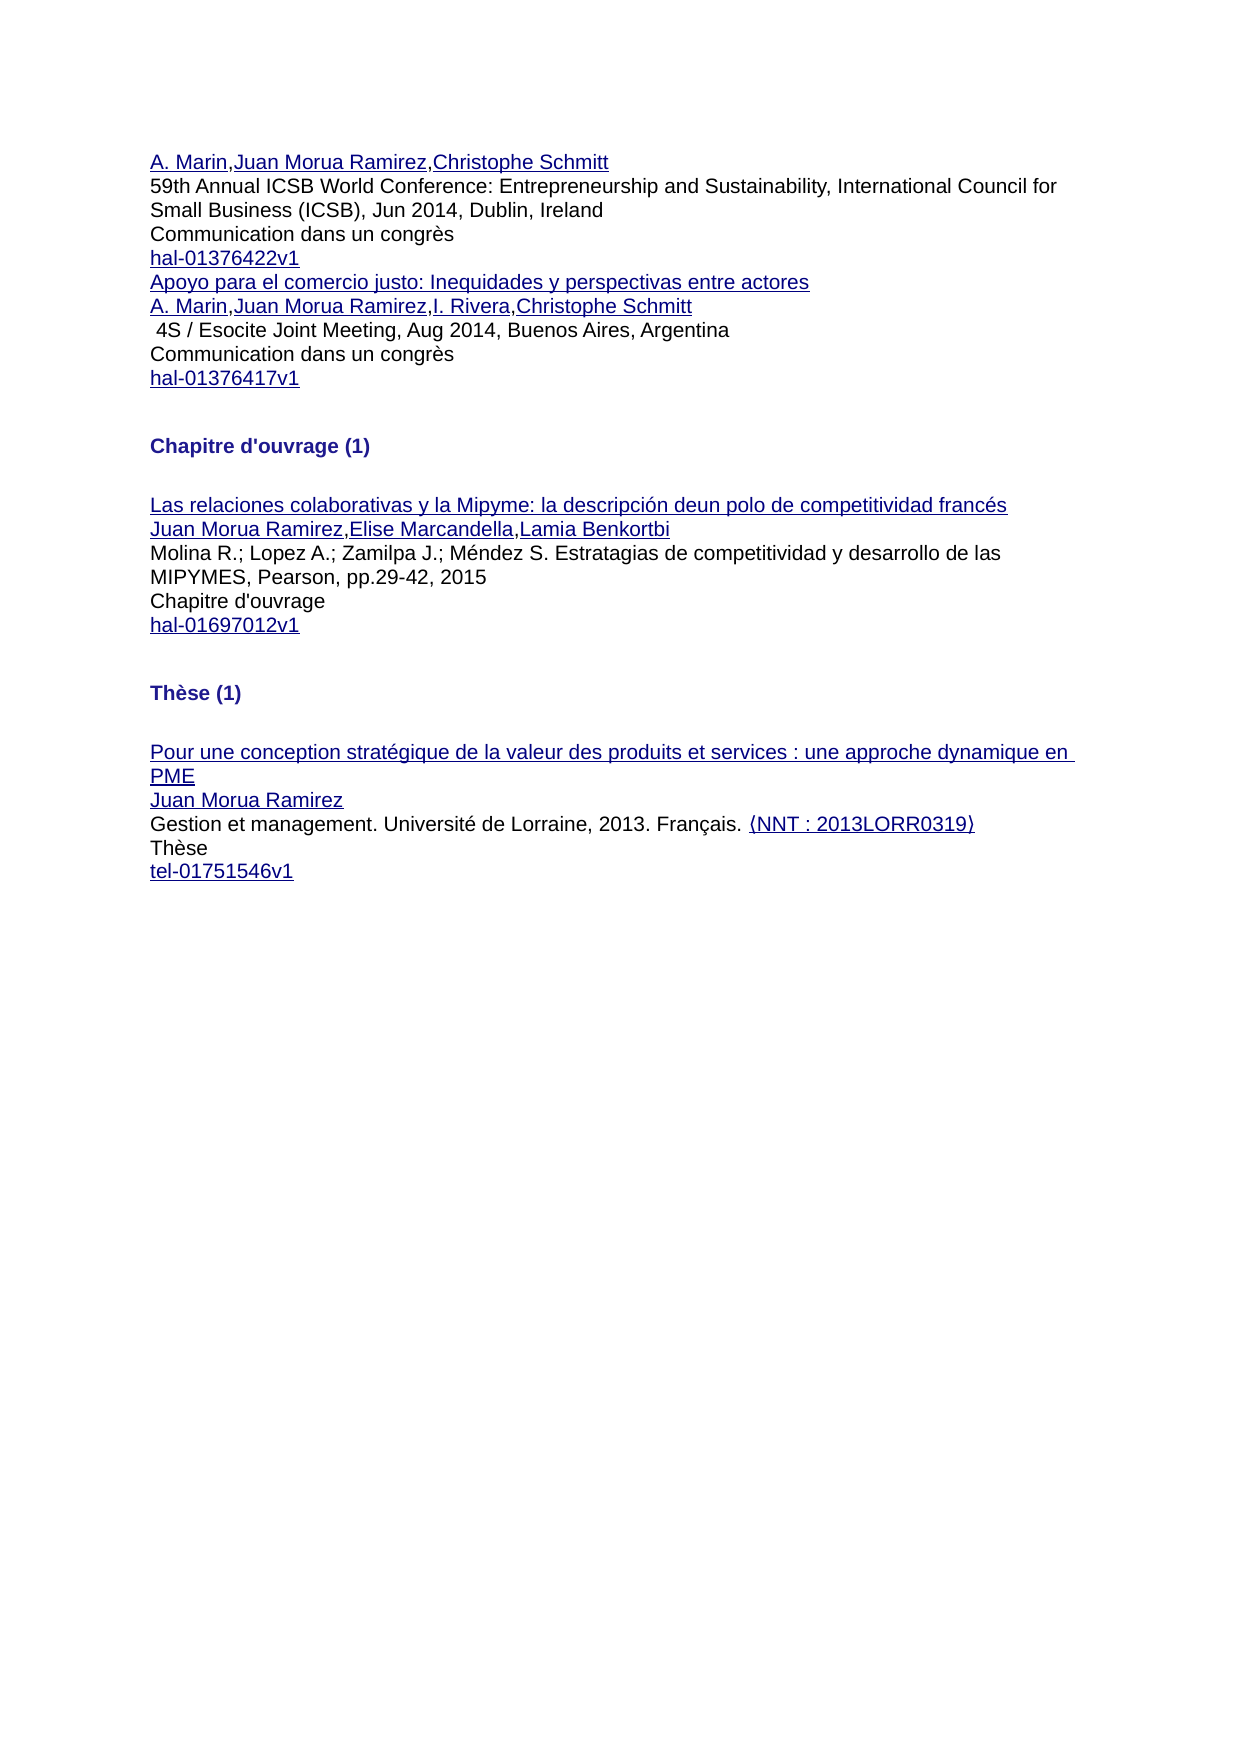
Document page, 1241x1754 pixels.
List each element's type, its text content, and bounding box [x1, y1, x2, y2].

table_cell Apoyo para el comercio justo: Inequidades y perspectivas entre actores A. Marin,Juan Morua Ramirez,I. Rivera,Christophe Schmitt 4S / Esocite Joint Meeting, Aug 2014, Buenos Aires, Argentina Communication dans un congrès hal-01376417v1 [150, 270, 1090, 389]
subtitle Chapitre d'ouvrage (1) [150, 434, 1090, 458]
table_cell A. Marin,Juan Morua Ramirez,Christophe Schmitt 59th Annual ICSB World Conference: Entrepreneurship and Sustainability, International Council for Small Business (ICSB), Jun 2014, Dublin, Ireland Communication dans un congrès hal-01376422v1 [150, 150, 1090, 270]
subtitle Thèse (1) [150, 681, 1090, 705]
table_header Las relaciones colaborativas y la Mipyme: la descripción deun polo de competitividad francés Juan Morua Ramirez,Elise Marcandella,Lamia Benkortbi Molina R.; Lopez A.; Zamilpa J.; Méndez S. Estratagias de competitividad y desarrollo de las MIPYMES, Pearson, pp.29-42, 2015 Chapitre d'ouvrage hal-01697012v1 [150, 493, 1090, 636]
table_header Pour une conception stratégique de la valeur des produits et services : une approche dynamique en PME Juan Morua Ramirez Gestion et management. Université de Lorraine, 2013. Français. ⟨NNT : 2013LORR0319⟩ Thèse tel-01751546v1 [150, 740, 1090, 883]
